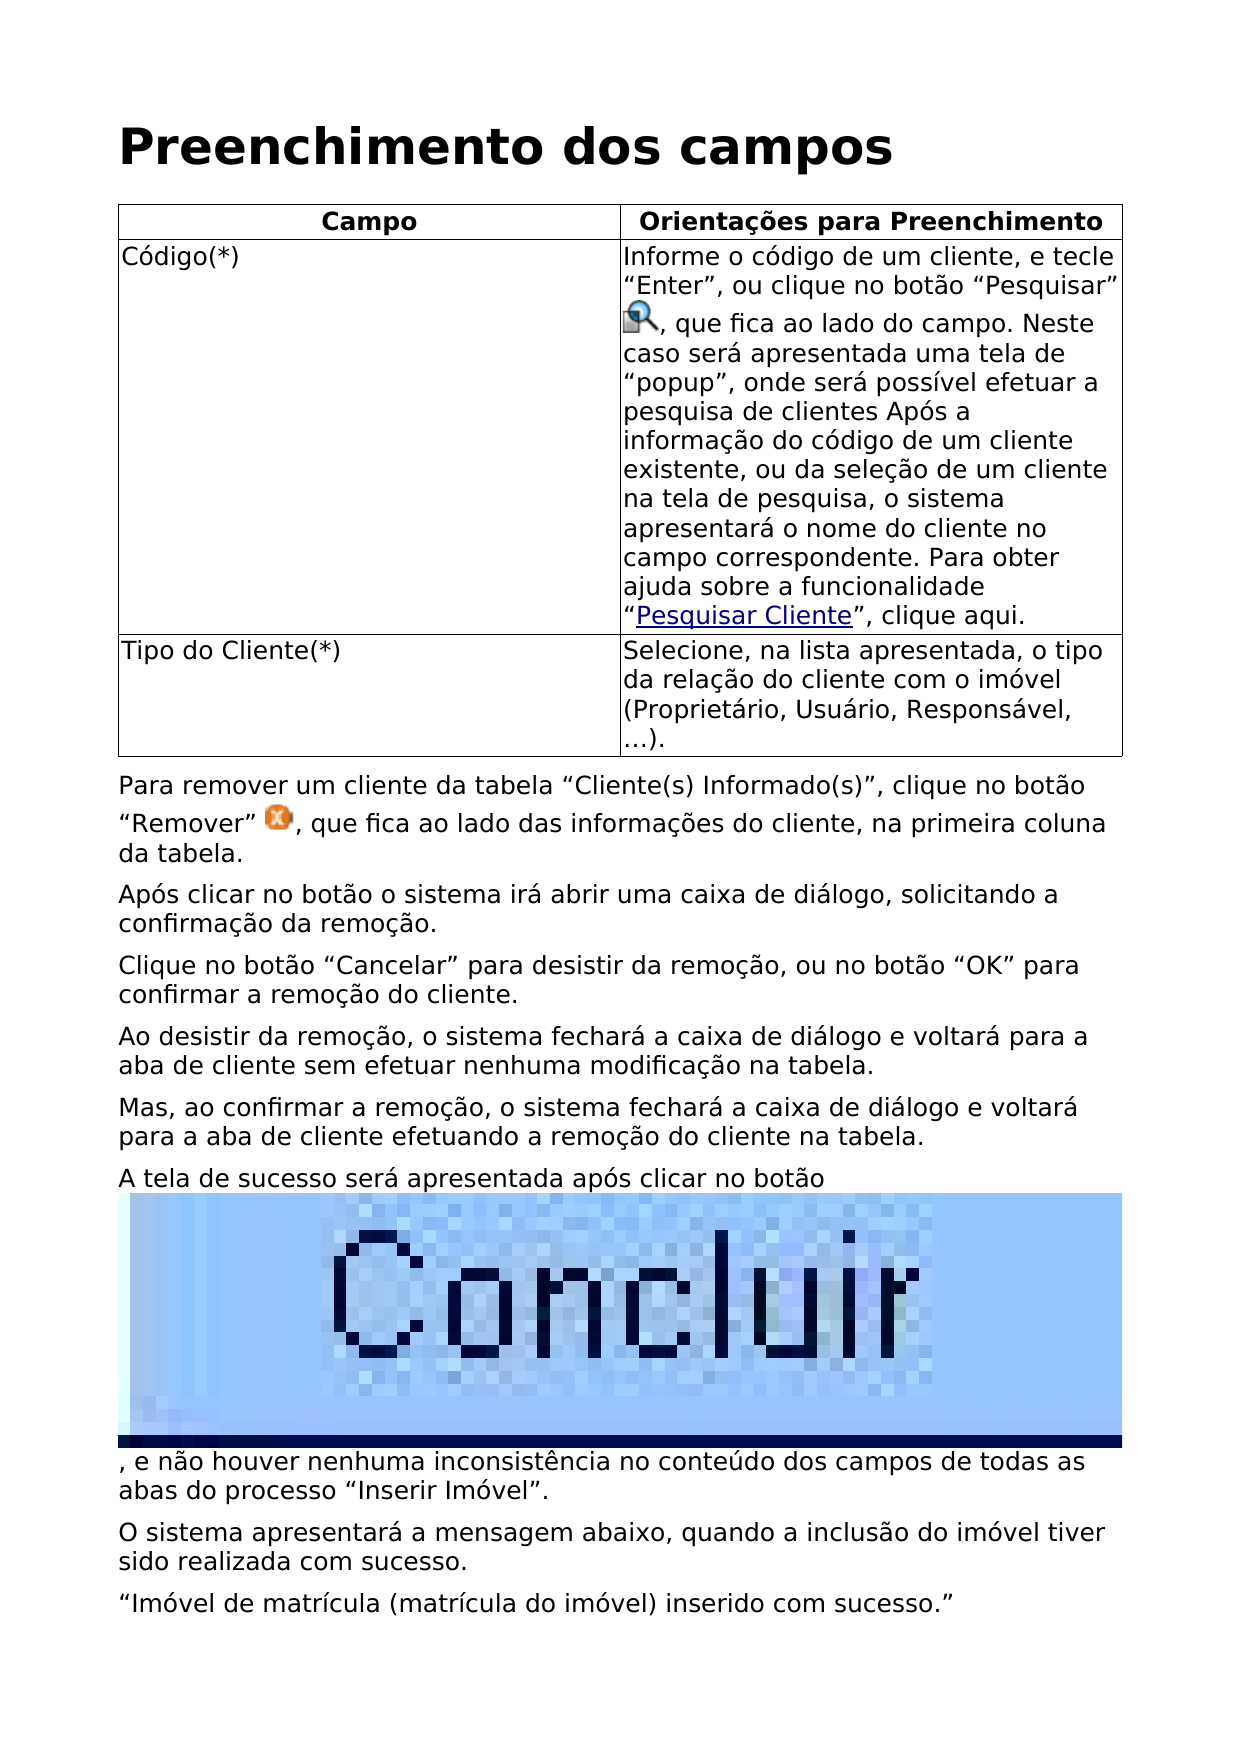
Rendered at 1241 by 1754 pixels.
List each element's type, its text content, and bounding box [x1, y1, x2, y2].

subtitle Preenchimento dos campos [118, 118, 1122, 176]
text O sistema apresentará a mensagem abaixo, quando a inclusão do imóvel tiver sido realizada com sucesso. [118, 1518, 1122, 1576]
text Clique no botão “Cancelar” para desistir da remoção, ou no botão “OK” para confirmar a remoção do cliente. [118, 951, 1122, 1010]
table_cell Tipo do Cliente(*) [119, 635, 620, 756]
text Ao desistir da remoção, o sistema fechará a caixa de diálogo e voltará para a aba de cliente sem efetuar nenhuma modificação na tabela. [118, 1022, 1122, 1081]
table_header Campo [119, 205, 620, 239]
text , e não houver nenhuma inconsistência no conteúdo dos campos de todas as abas do processo “Inserir Imóvel”. [118, 1448, 1122, 1506]
picture [265, 800, 295, 833]
text Para remover um cliente da tabela “Cliente(s) Informado(s)”, clique no botão “Remover” , que fica ao lado das informações do cliente, na primeira coluna da tabela. [118, 771, 1122, 868]
table_header Orientações para Preenchimento [621, 205, 1122, 239]
text A tela de sucesso será apresentada após clicar no botão [118, 1164, 1122, 1193]
text Mas, ao confirmar a remoção, o sistema fechará a caixa de diálogo e voltará para a aba de cliente efetuando a remoção do cliente na tabela. [118, 1093, 1122, 1151]
text “Imóvel de matrícula (matrícula do imóvel) inserido com sucesso.” [118, 1589, 1122, 1618]
text Após clicar no botão o sistema irá abrir uma caixa de diálogo, solicitando a confirmação da remoção. [118, 881, 1122, 939]
table_cell Selecione, na lista apresentada, o tipo da relação do cliente com o imóvel (Proprietário, Usuário, Responsável, …). [621, 635, 1122, 756]
table_cell Código(*) [119, 240, 620, 633]
picture [118, 1193, 1123, 1448]
table_cell Informe o código de um cliente, e tecle “Enter”, ou clique no botão “Pesquisar” , que fica ao lado do campo. Neste caso será apresentada uma tela de “popup”, onde será possível efetuar a pesquisa de clientes Após a informação do código de um cliente existente, ou da seleção de um cliente na tela de pesquisa, o sistema apresentará o nome do cliente no campo correspondente. Para obter ajuda sobre a funcionalidade “Pesquisar Cliente”, clique aqui. [621, 240, 1122, 633]
picture [622, 300, 659, 333]
